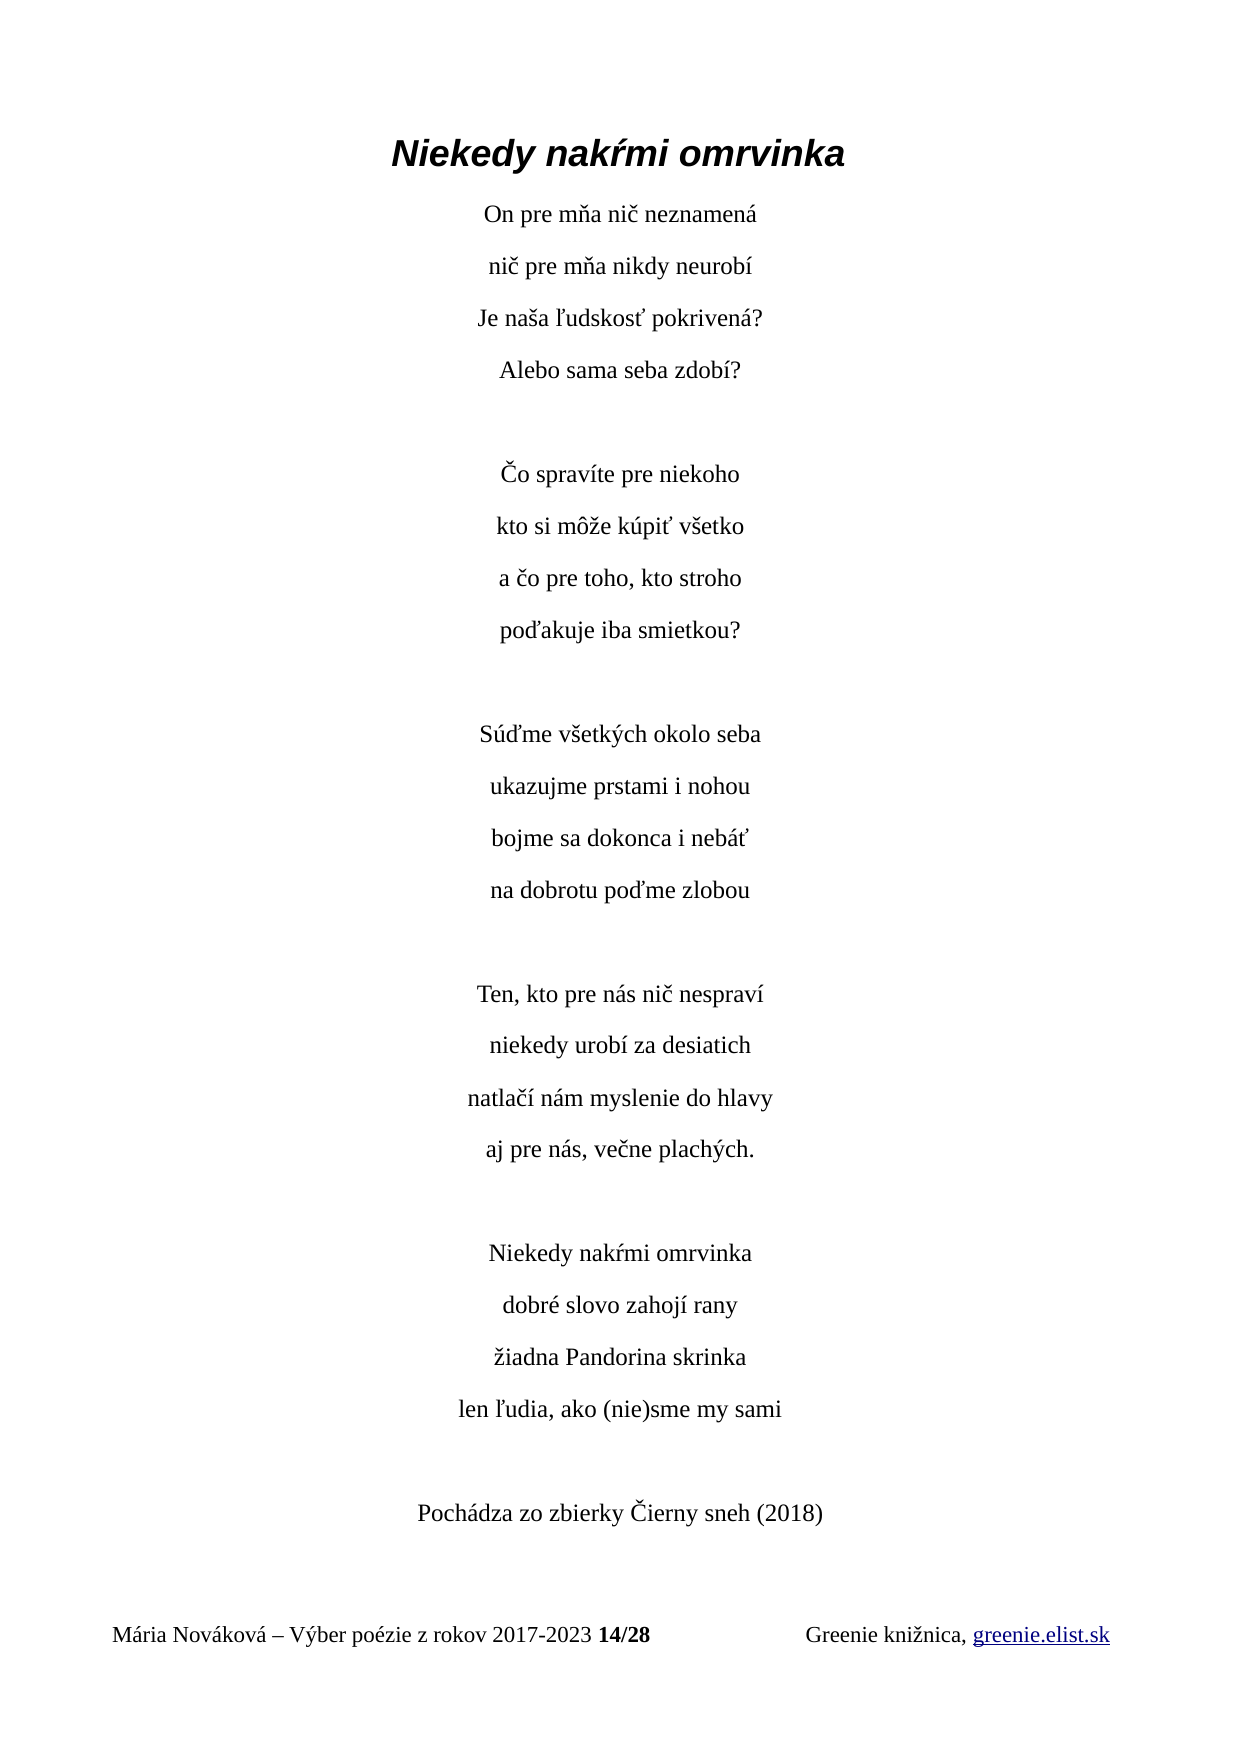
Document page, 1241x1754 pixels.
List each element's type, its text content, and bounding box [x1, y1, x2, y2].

text aj pre nás, večne plachých. [106, 1134, 1134, 1163]
text Pochádza zo zbierky Čierny sneh (2018) [106, 1498, 1134, 1527]
text nič pre mňa nikdy neurobí [106, 251, 1134, 280]
text kto si môže kúpiť všetko [106, 511, 1134, 539]
text ukazujme prstami i nohou [106, 771, 1134, 799]
text On pre mňa nič neznamená [106, 199, 1134, 228]
text Súďme všetkých okolo seba [106, 719, 1134, 747]
text Čo spravíte pre niekoho [106, 459, 1134, 488]
text Ten, kto pre nás nič nespraví [106, 979, 1134, 1007]
text dobré slovo zahojí rany [106, 1291, 1134, 1319]
text niekedy urobí za desiatich [106, 1031, 1134, 1059]
subtitle Niekedy nakŕmi omrvinka [106, 131, 1134, 174]
text bojme sa dokonca i nebáť [106, 823, 1134, 851]
text Niekedy nakŕmi omrvinka [106, 1238, 1134, 1267]
text Je naša ľudskosť pokrivená? [106, 303, 1134, 332]
text žiadna Pandorina skrinka [106, 1342, 1134, 1371]
text na dobrotu poďme zlobou [106, 875, 1134, 903]
text len ľudia, ako (nie)sme my sami [106, 1394, 1134, 1423]
text a čo pre toho, kto stroho [106, 563, 1134, 592]
text poďakuje iba smietkou? [106, 615, 1134, 643]
text natlačí nám myslenie do hlavy [106, 1083, 1134, 1111]
text Alebo sama seba zdobí? [106, 355, 1134, 384]
